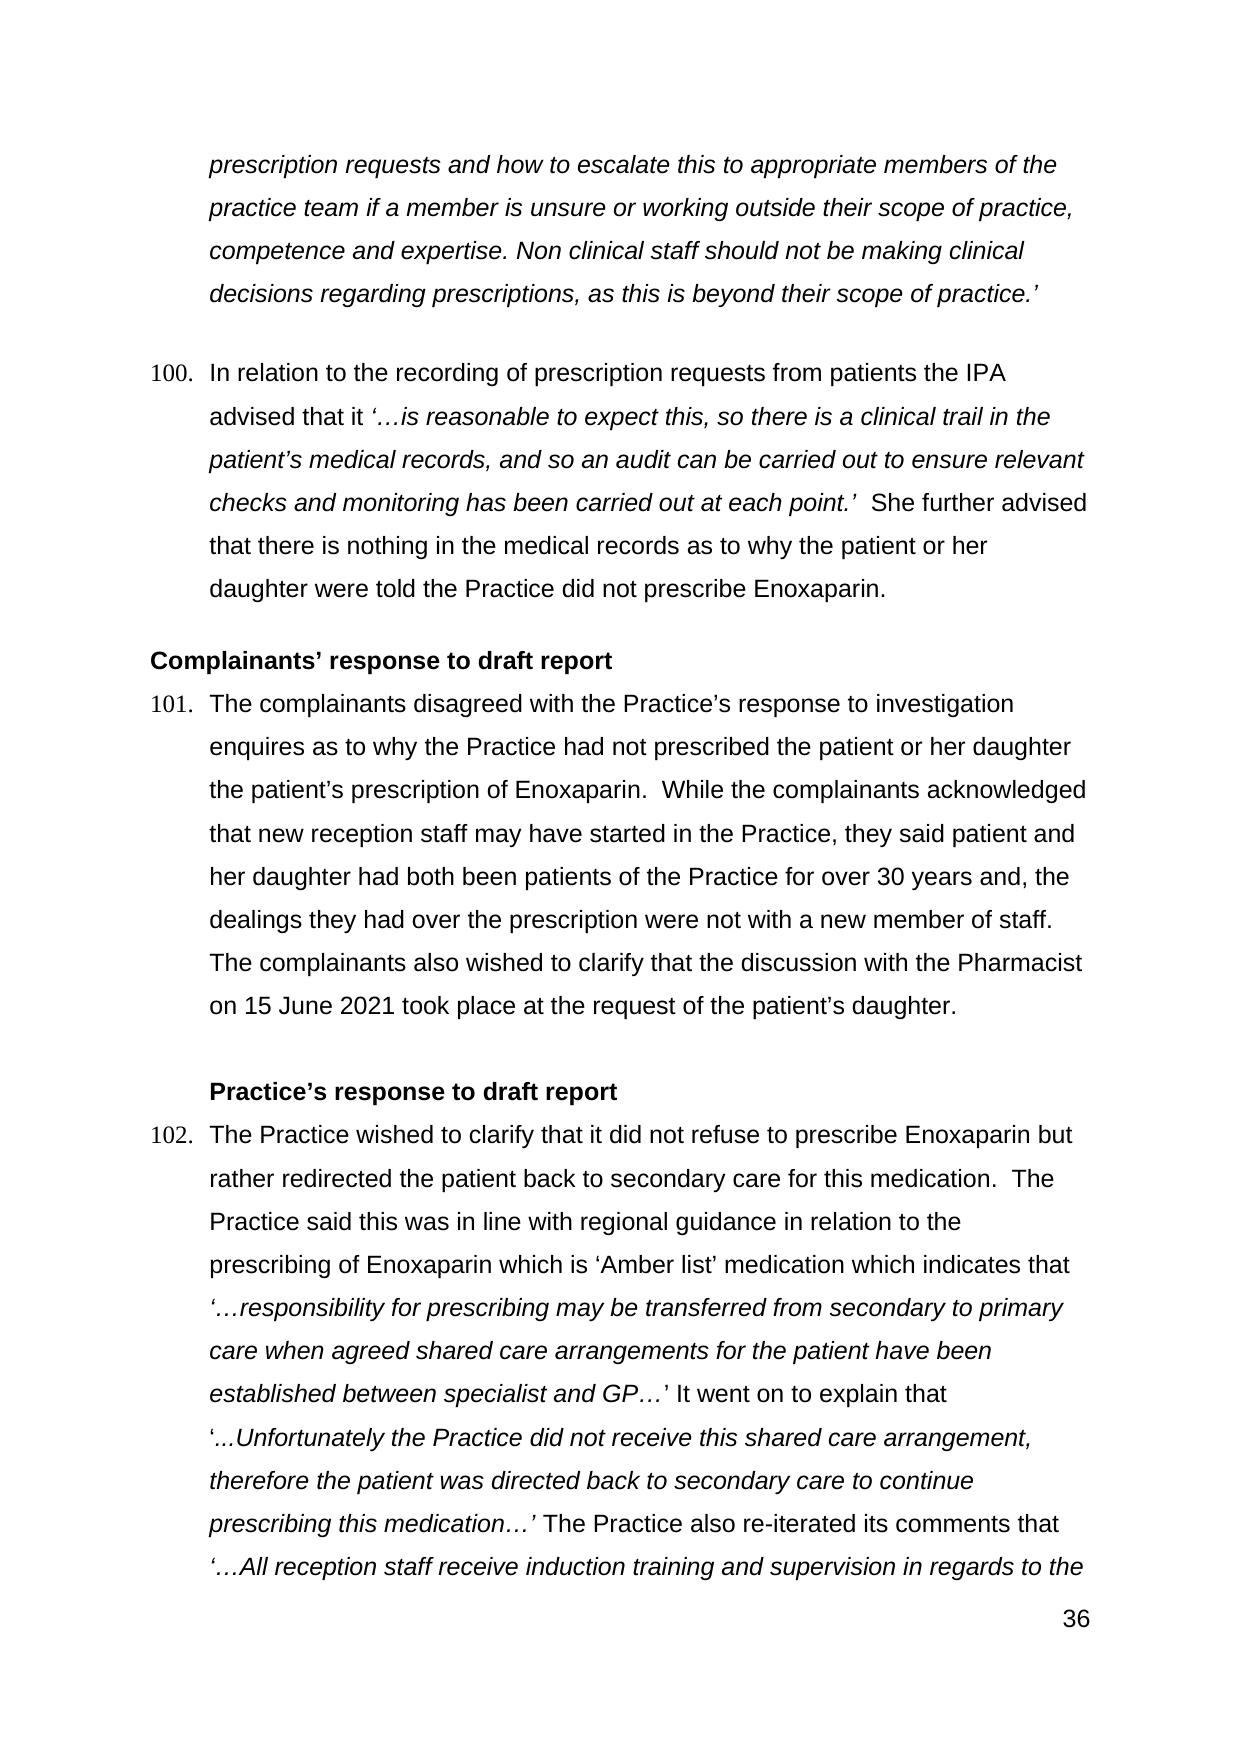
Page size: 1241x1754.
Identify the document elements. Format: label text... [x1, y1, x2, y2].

list prescription requests and how to escalate this to appropriate members of the practice team if a member is unsure or working outside their scope of practice, competence and expertise. Non clinical staff should not be making clinical decisions regarding prescriptions, as this is beyond their scope of practice.’ [150, 150, 1090, 308]
list The Practice wished to clarify that it did not refuse to prescribe Enoxaparin but rather redirected the patient back to secondary care for this medication. The Practice said this was in line with regional guidance in relation to the prescribing of Enoxaparin which is ‘Amber list’ medication which indicates that ‘…responsibility for prescribing may be transferred from secondary to primary care when agreed shared care arrangements for the patient have been established between specialist and GP…’ It went on to explain that ‘...Unfortunately the Practice did not receive this shared care arrangement, therefore the patient was directed back to secondary care to continue prescribing this medication…’ The Practice also re-iterated its comments that ‘…All reception staff receive induction training and supervision in regards to the [150, 1121, 1090, 1581]
list In relation to the recording of prescription requests from patients the IPA advised that it ‘…is reasonable to expect this, so there is a clinical trail in the patient’s medical records, and so an audit can be carried out to ensure relevant checks and monitoring has been carried out at each point.’ She further advised that there is nothing in the medical records as to why the patient or her daughter were told the Practice did not prescribe Enoxaparin. [150, 358, 1090, 603]
list Practice’s response to draft report [209, 1077, 1090, 1106]
list The complainants disagreed with the Practice’s response to investigation enquires as to why the Practice had not prescribed the patient or her daughter the patient’s prescription of Enoxaparin. While the complainants acknowledged that new reception staff may have started in the Practice, they said patient and her daughter had both been patients of the Practice for over 30 years and, the dealings they had over the prescription were not with a new member of staff. The complainants also wished to clarify that the discussion with the Pharmacist on 15 June 2021 took place at the request of the patient’s daughter. [150, 689, 1090, 1020]
text Complainants’ response to draft report [150, 646, 1090, 675]
